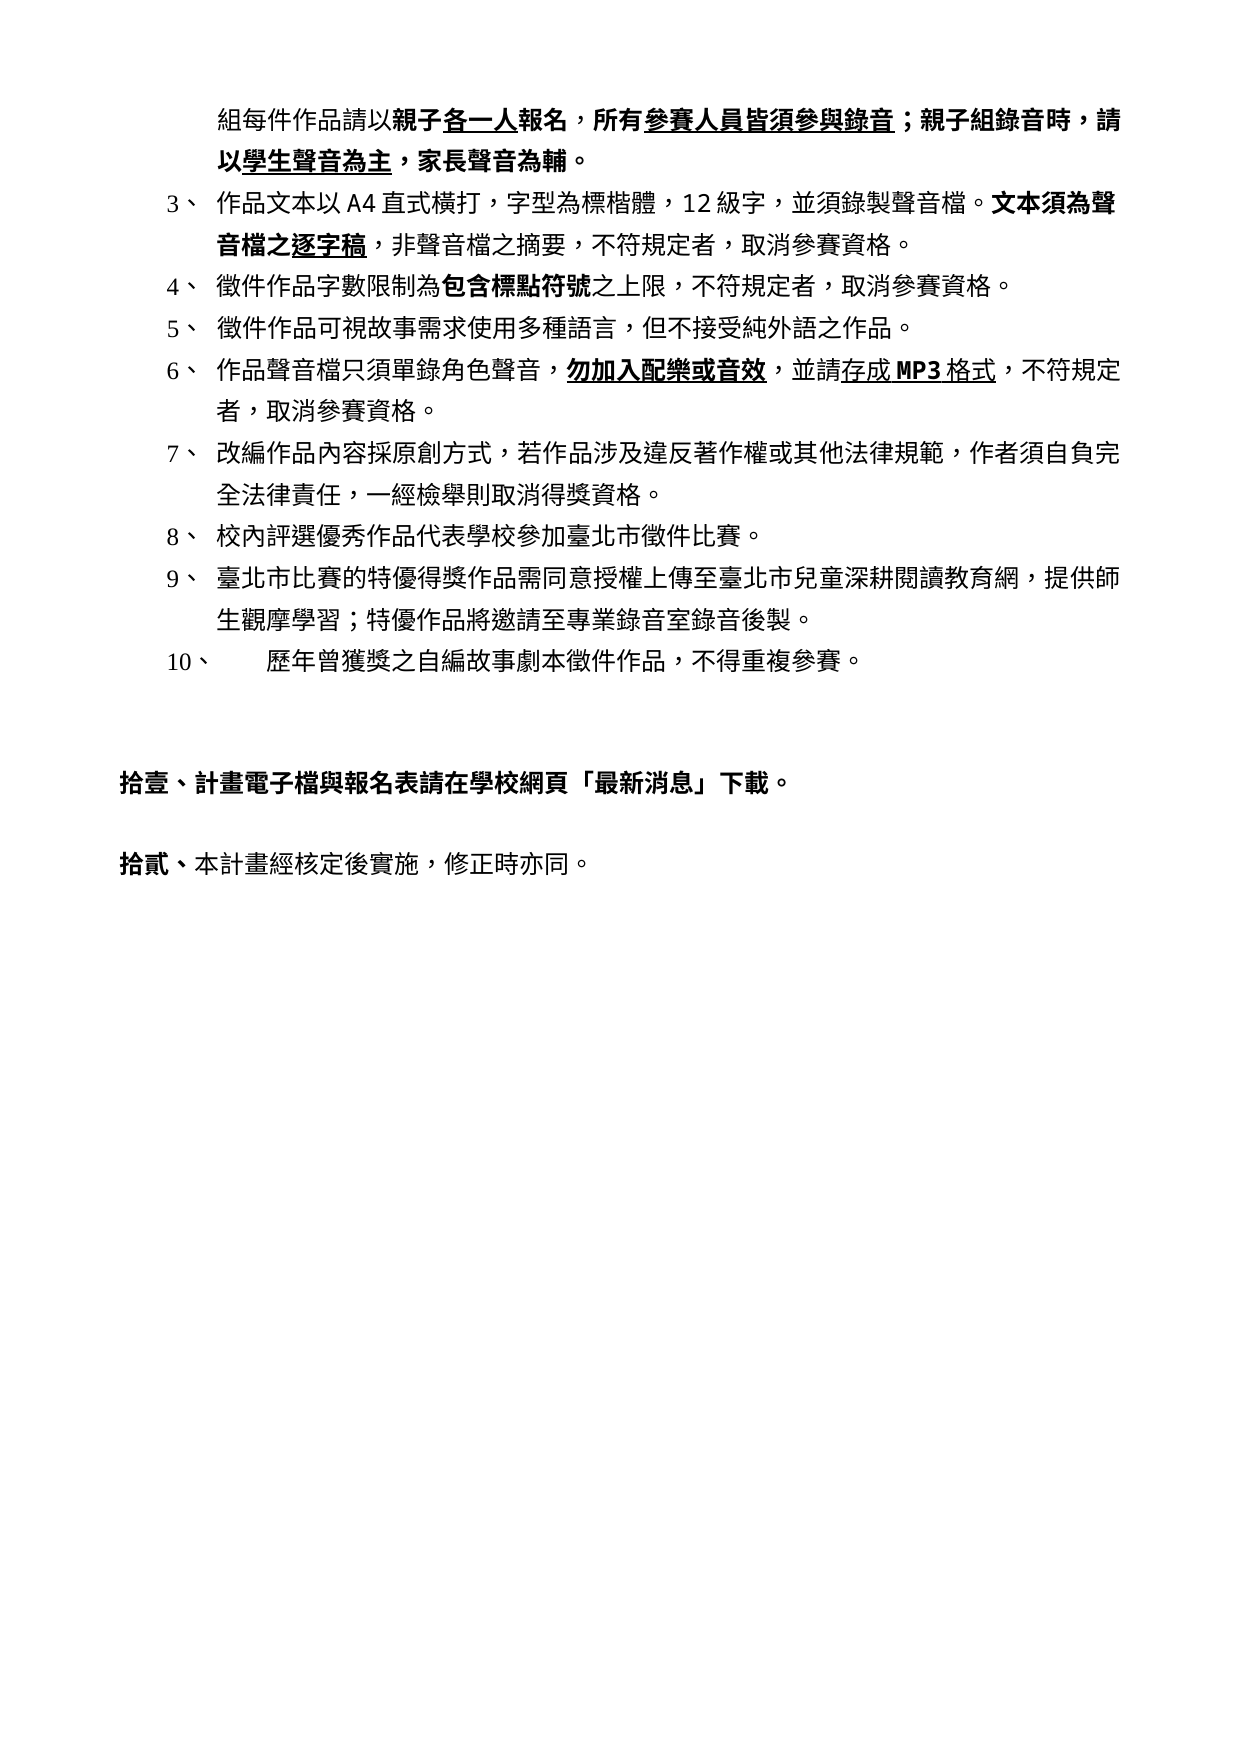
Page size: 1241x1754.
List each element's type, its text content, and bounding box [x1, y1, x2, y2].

list 徵件作品可視故事需求使用多種語言，但不接受純外語之作品。 [167, 304, 1122, 346]
list 徵件作品字數限制為包含標點符號之上限，不符規定者，取消參賽資格。 [166, 262, 1122, 304]
list 校內評選優秀作品代表學校參加臺北市徵件比賽。 [166, 512, 1122, 554]
text 拾壹、計畫電子檔與報名表請在學校網頁「最新消息」下載。 [119, 739, 1122, 802]
list 臺北市比賽的特優得獎作品需同意授權上傳至臺北市兒童深耕閱讀教育網，提供師生觀摩學習；特優作品將邀請至專業錄音室錄音後製。 [166, 554, 1122, 637]
list 作品聲音檔只須單錄角色聲音，勿加入配樂或音效，並請存成MP3格式，不符規定者，取消參賽資格。 [166, 346, 1122, 429]
list 改編作品內容採原創方式，若作品涉及違反著作權或其他法律規範，作者須自負完全法律責任，一經檢舉則取消得獎資格。 [166, 429, 1122, 512]
list 組每件作品請以親子各一人報名，所有參賽人員皆須參與錄音；親子組錄音時，請以學生聲音為主，家長聲音為輔。 [167, 96, 1122, 179]
text 拾貳、本計畫經核定後實施，修正時亦同。 [119, 821, 1122, 883]
list 歷年曾獲獎之自編故事劇本徵件作品，不得重複參賽。 [166, 637, 1122, 679]
list 作品文本以A4直式橫打，字型為標楷體，12級字，並須錄製聲音檔。文本須為聲音檔之逐字稿，非聲音檔之摘要，不符規定者，取消參賽資格。 [166, 179, 1122, 262]
